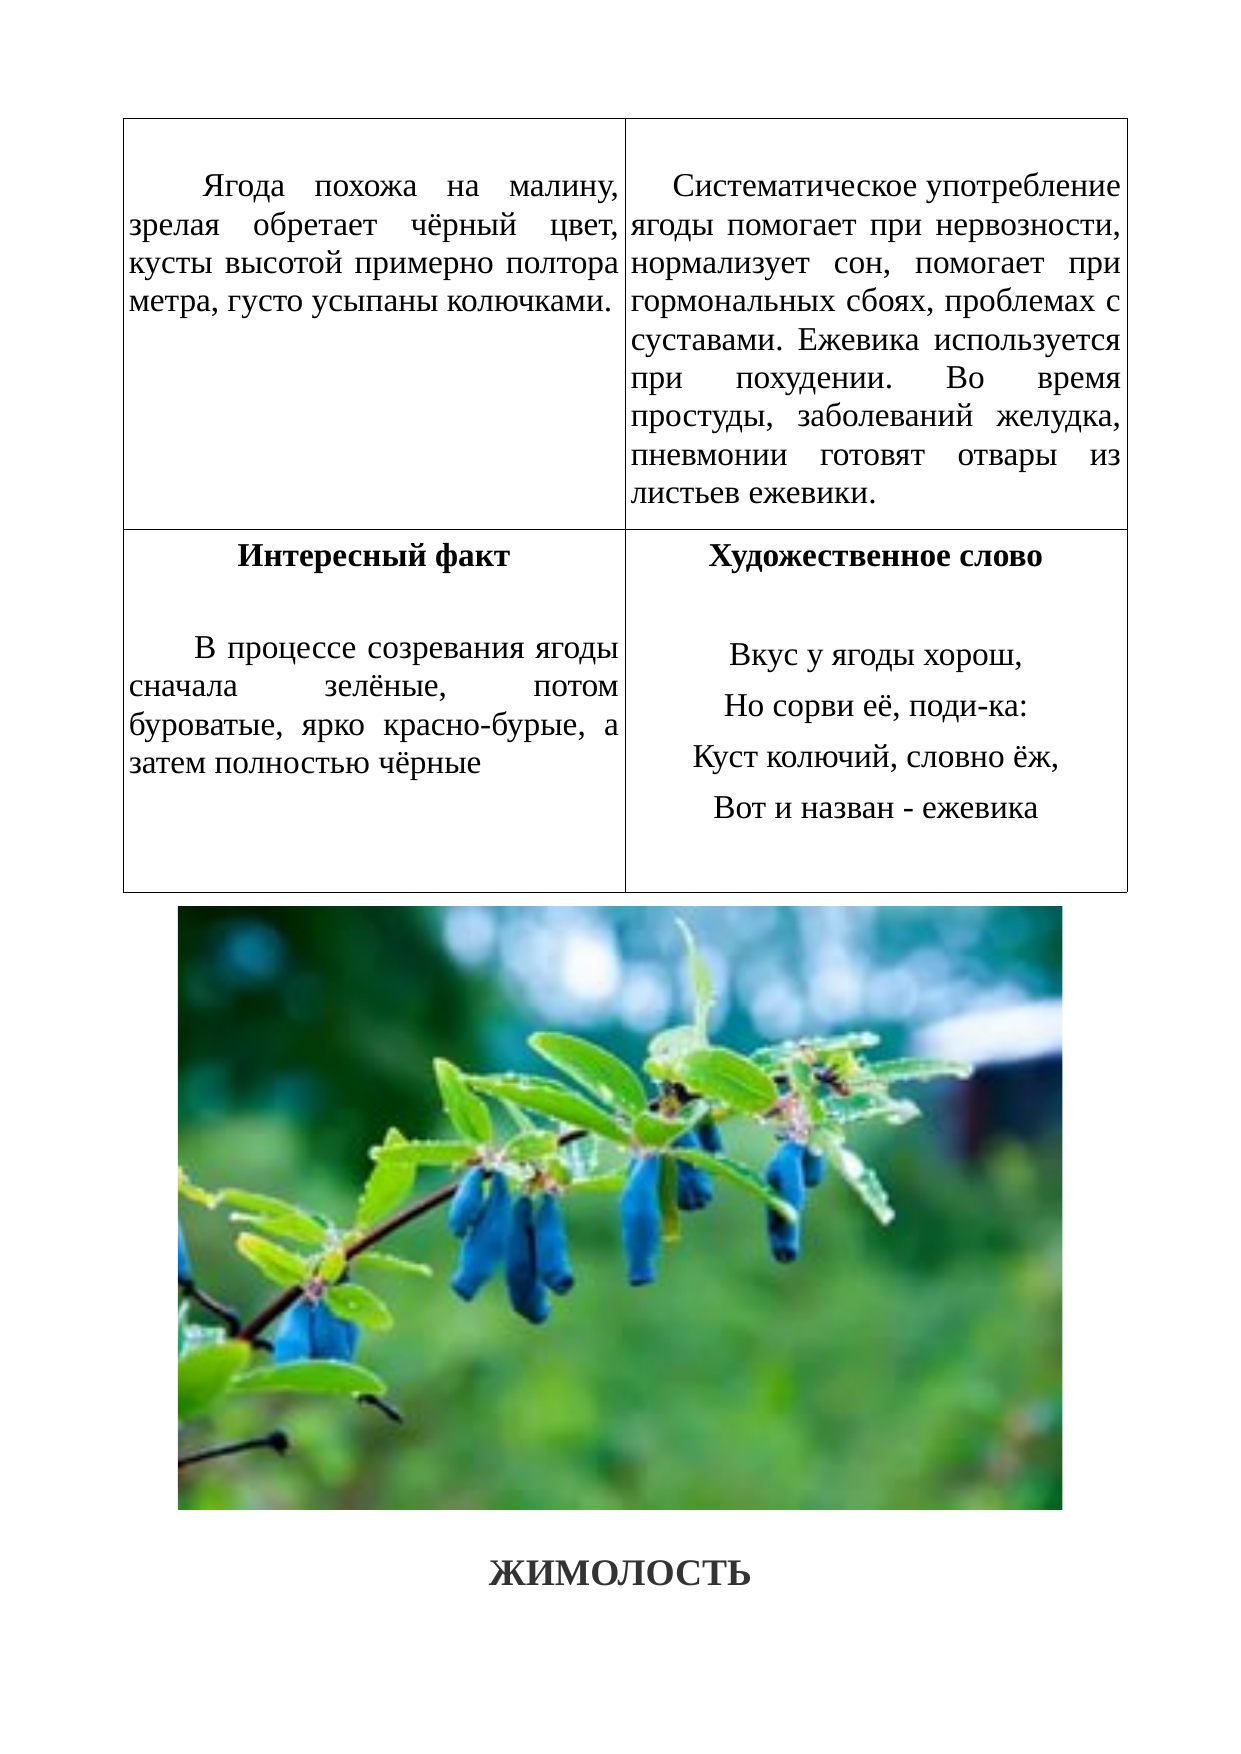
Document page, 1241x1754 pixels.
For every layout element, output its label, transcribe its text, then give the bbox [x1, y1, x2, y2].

table_header Ягода похожа на малину, зрелая обретает чёрный цвет, кусты высотой примерно полтора метра, густо усыпаны колючками. [124, 119, 625, 529]
table_cell Художественное слово Вкус у ягоды хорош, Но сорви её, поди-ка: Куст колючий, словно ёж, Вот и назван - ежевика [626, 530, 1127, 892]
table_cell Интересный факт В процессе созревания ягоды сначала зелёные, потом буроватые, ярко красно-бурые, а затем полностью чёрные [124, 530, 625, 892]
text ЖИМОЛОСТЬ [118, 1551, 1122, 1594]
table_header Систематическое употребление ягоды помогает при нервозности, нормализует сон, помогает при гормональных сбоях, проблемах с суставами. Ежевика используется при похудении. Во время простуды, заболеваний желудка, пневмонии готовят отвары из листьев ежевики. [626, 119, 1127, 529]
